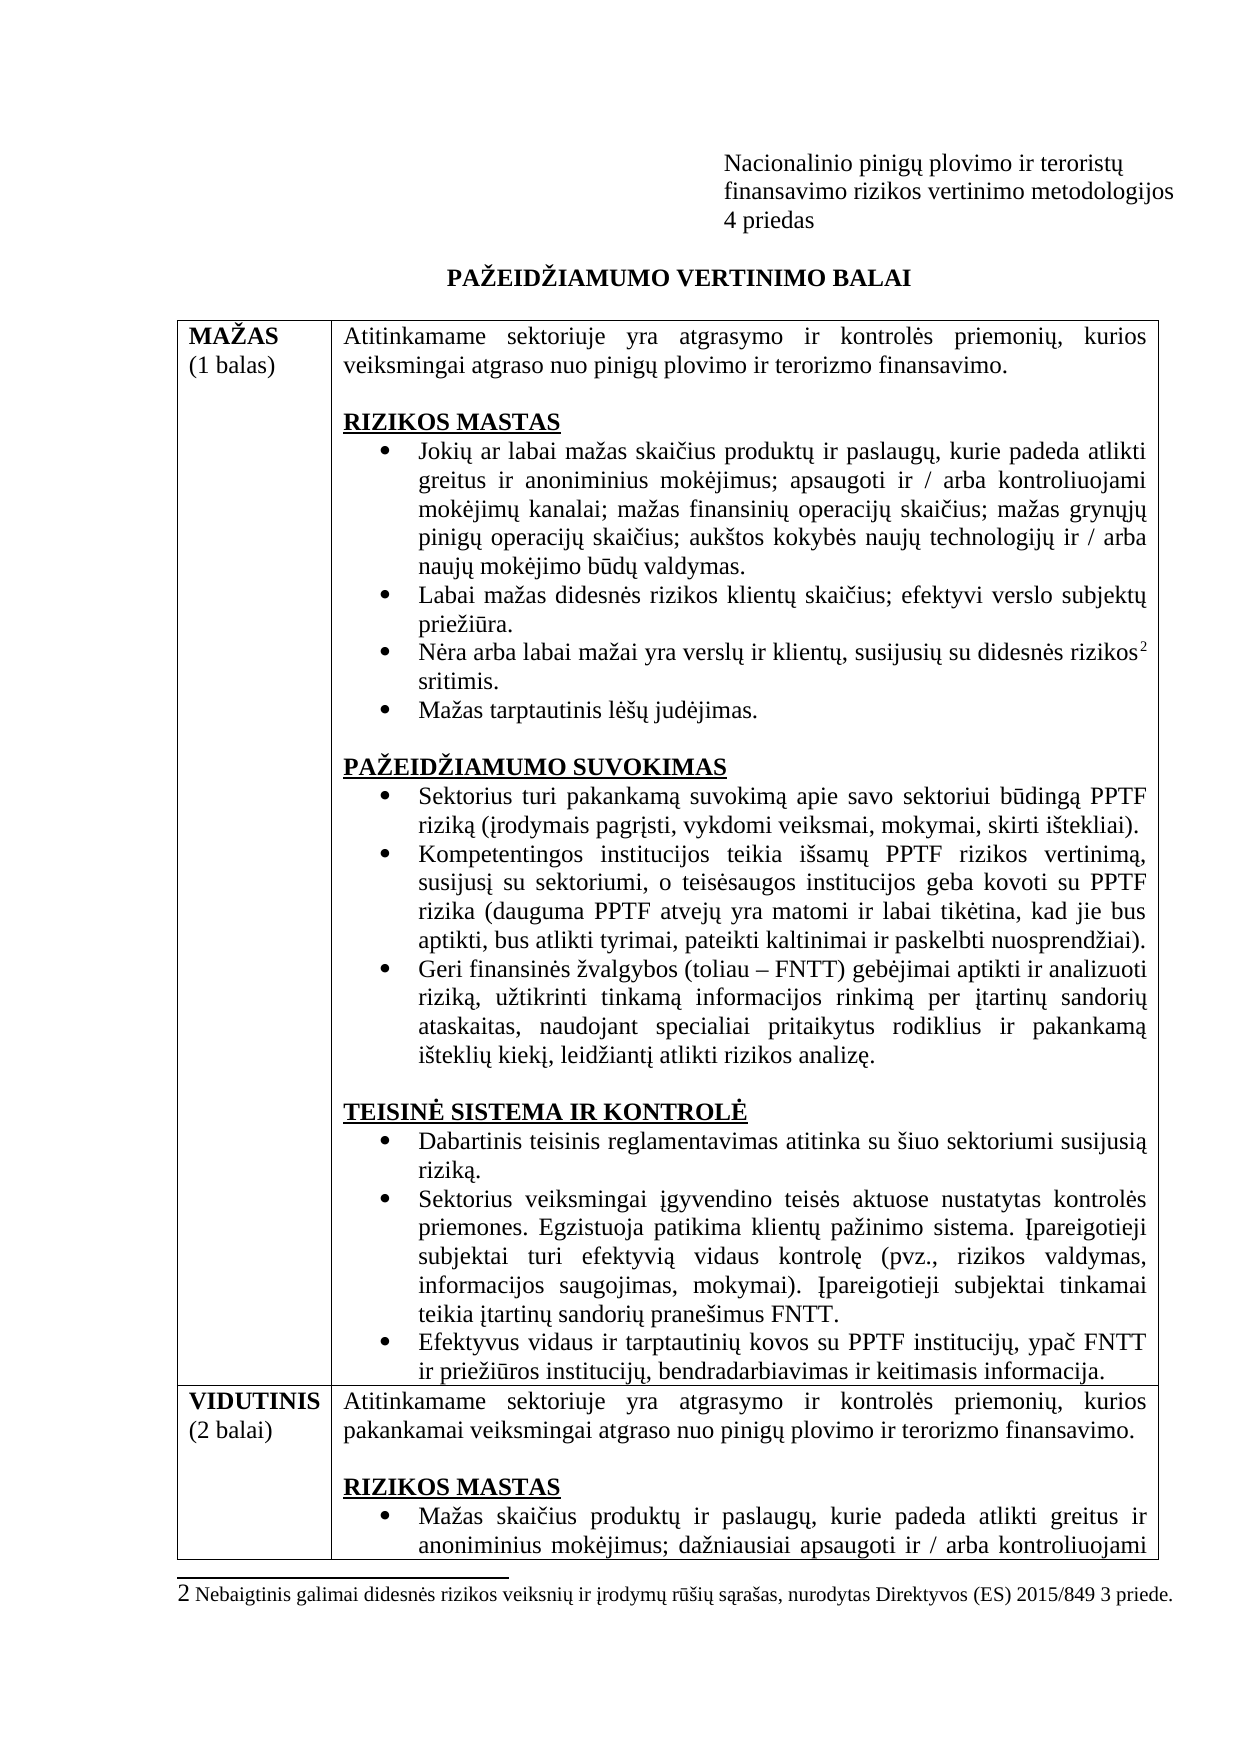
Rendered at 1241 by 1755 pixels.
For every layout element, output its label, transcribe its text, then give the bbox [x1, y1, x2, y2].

text PAŽEIDŽIAMUMO VERTINIMO BALAI [177, 263, 1181, 291]
table_header MAŽAS (1 balas) [178, 321, 331, 1385]
table_cell VIDUTINIS (2 balai) [178, 1386, 331, 1558]
table_header Atitinkamame sektoriuje yra atgrasymo ir kontrolės priemonių, kurios veiksmingai atgraso nuo pinigų plovimo ir terorizmo finansavimo. RIZIKOS MASTAS  Jokių ar labai mažas skaičius produktų ir paslaugų, kurie padeda atlikti greitus ir anoniminius mokėjimus; apsaugoti ir / arba kontroliuojami mokėjimų kanalai; mažas finansinių operacijų skaičius; mažas grynųjų pinigų operacijų skaičius; aukštos kokybės naujų technologijų ir / arba naujų mokėjimo būdų valdymas.  Labai mažas didesnės rizikos klientų skaičius; efektyvi verslo subjektų priežiūra.  Nėra arba labai mažai yra verslų ir klientų, susijusių su didesnės rizikos sritimis.  Mažas tarptautinis lėšų judėjimas. PAŽEIDŽIAMUMO SUVOKIMAS  Sektorius turi pakankamą suvokimą apie savo sektoriui būdingą PPTF riziką (įrodymais pagrįsti, vykdomi veiksmai, mokymai, skirti ištekliai).  Kompetentingos institucijos teikia išsamų PPTF rizikos vertinimą, susijusį su sektoriumi, o teisėsaugos institucijos geba kovoti su PPTF rizika (dauguma PPTF atvejų yra matomi ir labai tikėtina, kad jie bus aptikti, bus atlikti tyrimai, pateikti kaltinimai ir paskelbti nuosprendžiai).  Geri finansinės žvalgybos (toliau – FNTT) gebėjimai aptikti ir analizuoti riziką, užtikrinti tinkamą informacijos rinkimą per įtartinų sandorių ataskaitas, naudojant specialiai pritaikytus rodiklius ir pakankamą išteklių kiekį, leidžiantį atlikti rizikos analizę. TEISINĖ SISTEMA IR KONTROLĖ  Dabartinis teisinis reglamentavimas atitinka su šiuo sektoriumi susijusią riziką.  Sektorius veiksmingai įgyvendino teisės aktuose nustatytas kontrolės priemones. Egzistuoja patikima klientų pažinimo sistema. Įpareigotieji subjektai turi efektyvią vidaus kontrolę (pvz., rizikos valdymas, informacijos saugojimas, mokymai). Įpareigotieji subjektai tinkamai teikia įtartinų sandorių pranešimus FNTT.  Efektyvus vidaus ir tarptautinių kovos su PPTF institucijų, ypač FNTT ir priežiūros institucijų, bendradarbiavimas ir keitimasis informacija. [332, 321, 1158, 1385]
subtitle Nacionalinio pinigų plovimo ir teroristų [723, 148, 1181, 176]
subtitle 4 priedas [723, 205, 1181, 234]
subtitle finansavimo rizikos vertinimo metodologijos [723, 176, 1181, 205]
table_cell Atitinkamame sektoriuje yra atgrasymo ir kontrolės priemonių, kurios pakankamai veiksmingai atgraso nuo pinigų plovimo ir terorizmo finansavimo. RIZIKOS MASTAS  Mažas skaičius produktų ir paslaugų, kurie padeda atlikti greitus ir anoniminius mokėjimus; dažniausiai apsaugoti ir / arba kontroliuojami [332, 1386, 1158, 1558]
